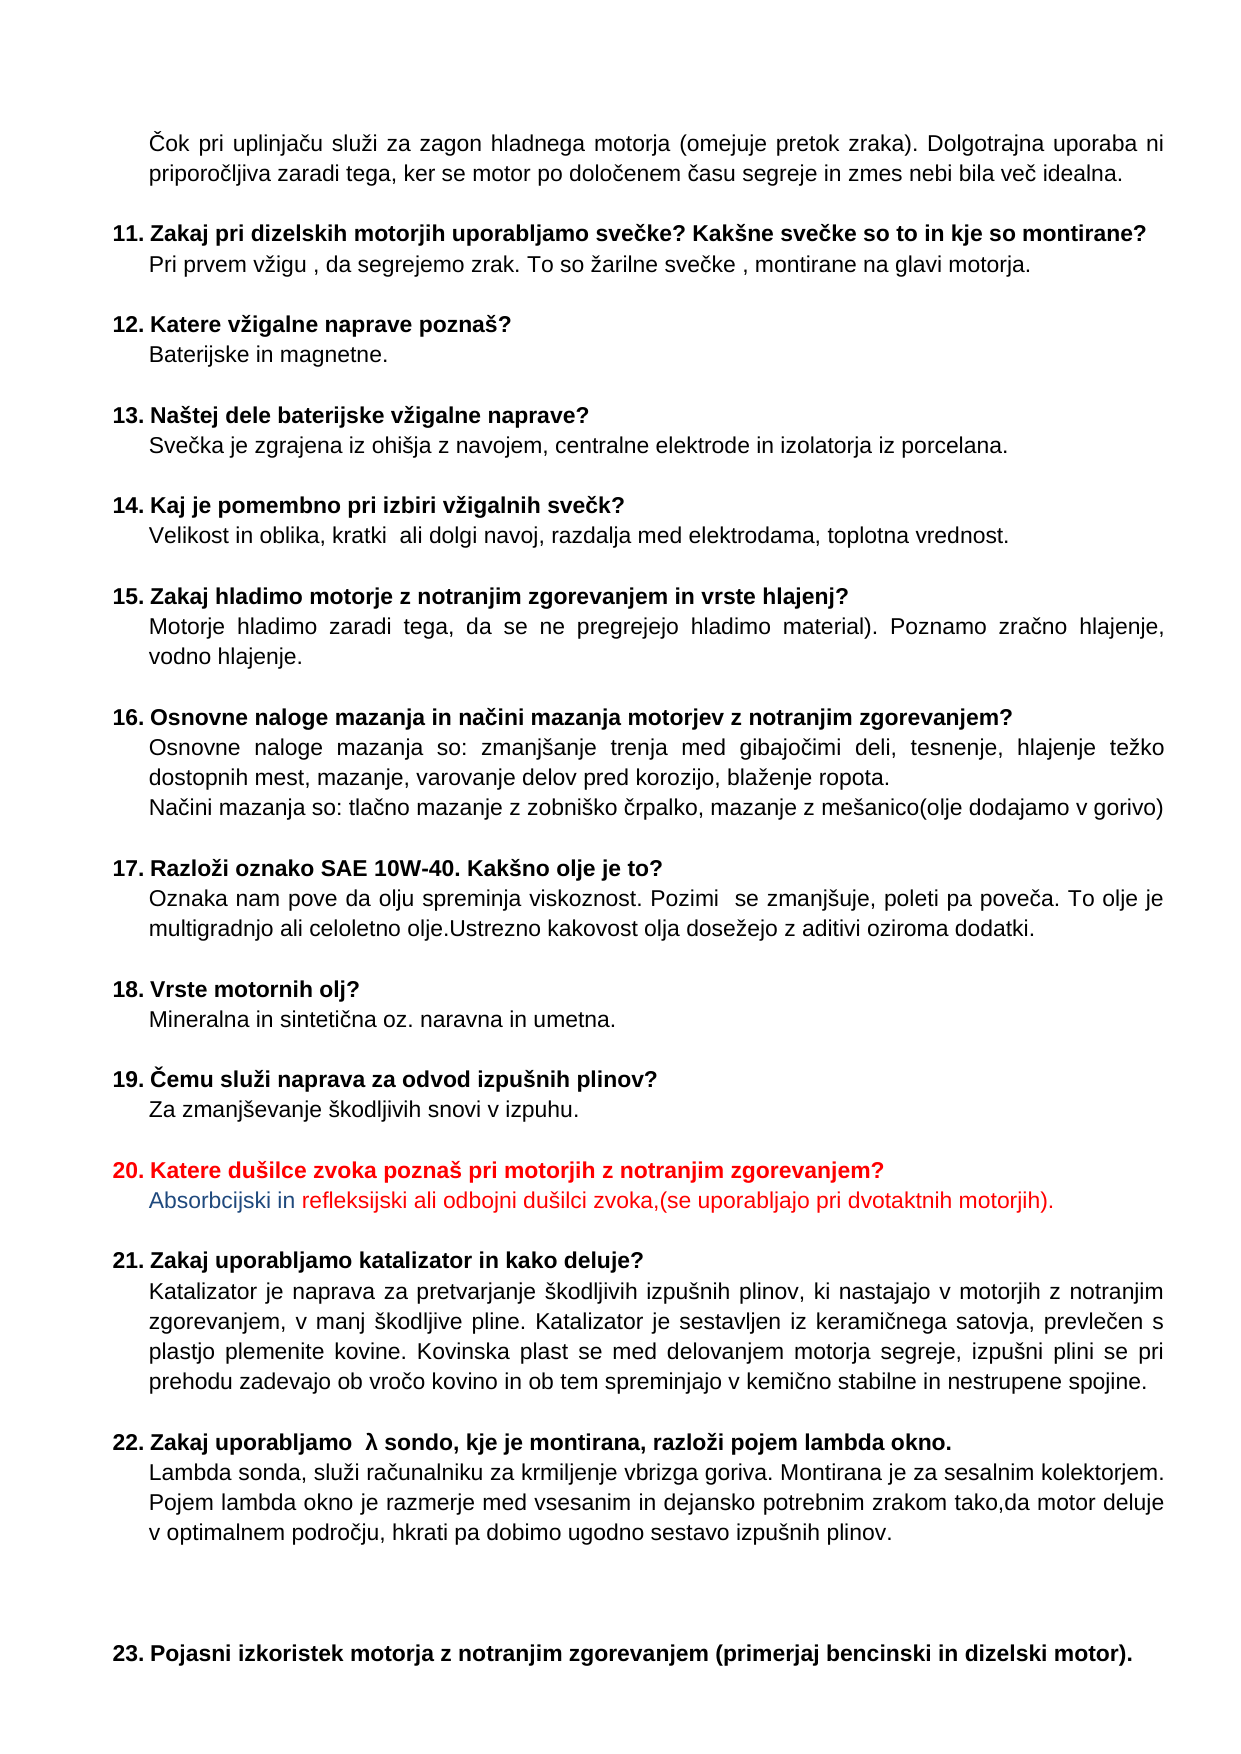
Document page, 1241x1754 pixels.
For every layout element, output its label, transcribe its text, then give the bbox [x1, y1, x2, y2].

text Baterijske in magnetne. [112, 341, 1165, 368]
text Za zmanjševanje škodljivih snovi v izpuhu. [149, 1096, 1165, 1123]
text Osnovne naloge mazanja so: zmanjšanje trenja med gibajočimi deli, tesnenje, hlajenje težko dostopnih mest, mazanje, varovanje delov pred korozijo, blaženje ropota. [149, 734, 1165, 791]
list Zakaj hladimo motorje z notranjim zgorevanjem in vrste hlajenj? [112, 583, 1165, 609]
list Zakaj pri dizelskih motorjih uporabljamo svečke? Kakšne svečke so to in kje so montirane? [112, 220, 1165, 247]
text Mineralna in sintetična oz. naravna in umetna. [149, 1006, 1165, 1032]
list Zakaj uporabljamo λ sondo, kje je montirana, razloži pojem lambda okno. [112, 1429, 1165, 1455]
text Čok pri uplinjaču služi za zagon hladnega motorja (omejuje pretok zraka). Dolgotrajna uporaba ni priporočljiva zaradi tega, ker se motor po določenem času segreje in zmes nebi bila več idealna. [149, 130, 1165, 186]
list Katere dušilce zvoka poznaš pri motorjih z notranjim zgorevanjem? [112, 1157, 1165, 1183]
text Absorbcijski in refleksijski ali odbojni dušilci zvoka,(se uporabljajo pri dvotaktnih motorjih). [149, 1187, 1165, 1213]
list Zakaj uporabljamo katalizator in kako deluje? [112, 1247, 1165, 1274]
text Motorje hladimo zaradi tega, da se ne pregrejejo hladimo material). Poznamo zračno hlajenje, vodno hlajenje. [149, 613, 1165, 670]
text Oznaka nam pove da olju spreminja viskoznost. Pozimi se zmanjšuje, poleti pa poveča. To olje je multigradnjo ali celoletno olje.Ustrezno kakovost olja dosežejo z aditivi oziroma dodatki. [149, 885, 1165, 942]
text Načini mazanja so: tlačno mazanje z zobniško črpalko, mazanje z mešanico(olje dodajamo v gorivo) [75, 794, 1165, 821]
list Naštej dele baterijske vžigalne naprave? [112, 402, 1165, 428]
text Svečka je zgrajena iz ohišja z navojem, centralne elektrode in izolatorja iz porcelana. [149, 432, 1165, 458]
text Pri prvem vžigu , da segrejemo zrak. To so žarilne svečke , montirane na glavi motorja. [149, 251, 1165, 277]
list Osnovne naloge mazanja in načini mazanja motorjev z notranjim zgorevanjem? [112, 704, 1165, 730]
list Čemu služi naprava za odvod izpušnih plinov? [112, 1066, 1165, 1093]
text Katalizator je naprava za pretvarjanje škodljivih izpušnih plinov, ki nastajajo v motorjih z notranjim zgorevanjem, v manj škodljive pline. Katalizator je sestavljen iz keramičnega satovja, prevlečen s plastjo plemenite kovine. Kovinska plast se med delovanjem motorja segreje, izpušni plini se pri prehodu zadevajo ob vročo kovino in ob tem spreminjajo v kemično stabilne in nestrupene spojine. [149, 1278, 1165, 1395]
text Velikost in oblika, kratki ali dolgi navoj, razdalja med elektrodama, toplotna vrednost. [149, 522, 1165, 549]
list Razloži oznako SAE 10W-40. Kakšno olje je to? [112, 855, 1165, 881]
list Katere vžigalne naprave poznaš? [112, 311, 1165, 337]
list Vrste motornih olj? [112, 976, 1165, 1002]
list Kaj je pomembno pri izbiri vžigalnih svečk? [112, 492, 1165, 519]
list Pojasni izkoristek motorja z notranjim zgorevanjem (primerjaj bencinski in dizelski motor). [112, 1640, 1165, 1667]
text Lambda sonda, služi računalniku za krmiljenje vbrizga goriva. Montirana je za sesalnim kolektorjem. Pojem lambda okno je razmerje med vsesanim in dejansko potrebnim zrakom tako,da motor deluje v optimalnem področju, hkrati pa dobimo ugodno sestavo izpušnih plinov. [149, 1459, 1165, 1546]
